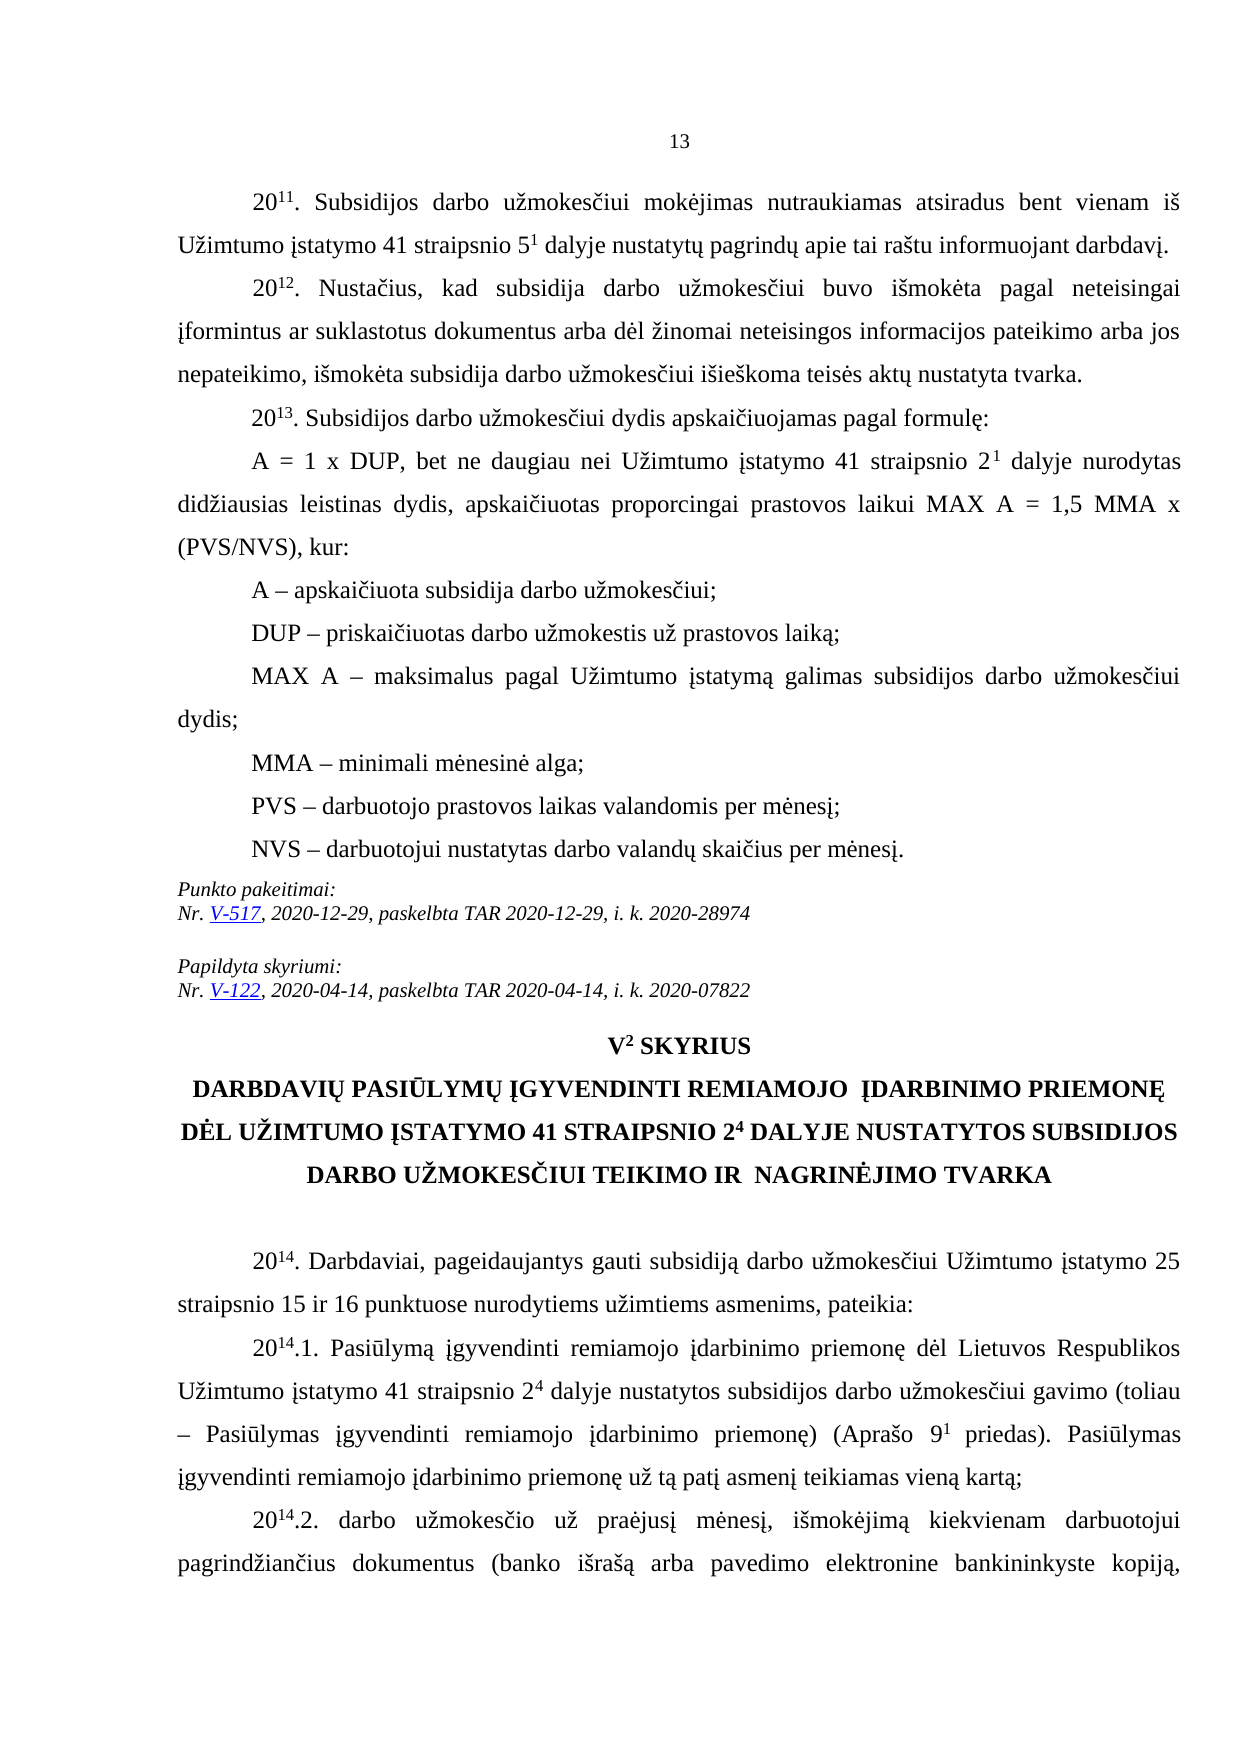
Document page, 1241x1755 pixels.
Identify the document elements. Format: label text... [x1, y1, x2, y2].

text V2 SKYRIUS [177, 1031, 1181, 1059]
text 2014.2. darbo užmokesčio už praėjusį mėnesį, išmokėjimą kiekvienam darbuotojui pagrindžiančius dokumentus (banko išrašą arba pavedimo elektronine bankininkyste kopiją, [177, 1505, 1181, 1577]
text Papildyta skyriumi: [177, 954, 1181, 978]
text Nr. V-122, 2020-04-14, paskelbta TAR 2020-04-14, i. k. 2020-07822 [177, 978, 1181, 1002]
text MMA – minimali mėnesinė alga; [177, 748, 1181, 776]
text DARBDAVIŲ PASIŪLYMŲ ĮGYVENDINTI REMIAMOJO ĮDARBINIMO PRIEMONĘ DĖL UŽIMTUMO ĮSTATYMO 41 STRAIPSNIO 24 DALYJE NUSTATYTOS SUBSIDIJOS DARBO UŽMOKESČIUI TEIKIMO IR NAGRINĖJIMO TVARKA [177, 1074, 1181, 1189]
text PVS – darbuotojo prastovos laikas valandomis per mėnesį; [177, 791, 1181, 819]
text 2013. Subsidijos darbo užmokesčiui dydis apskaičiuojamas pagal formulę: [177, 403, 1181, 431]
text 2014. Darbdaviai, pageidaujantys gauti subsidiją darbo užmokesčiui Užimtumo įstatymo 25 straipsnio 15 ir 16 punktuose nurodytiems užimtiems asmenims, pateikia: [177, 1246, 1181, 1318]
text DUP – priskaičiuotas darbo užmokestis už prastovos laiką; [177, 618, 1181, 647]
text Nr. V-517, 2020-12-29, paskelbta TAR 2020-12-29, i. k. 2020-28974 [177, 901, 1181, 925]
text 2012. Nustačius, kad subsidija darbo užmokesčiui buvo išmokėta pagal neteisingai įformintus ar suklastotus dokumentus arba dėl žinomai neteisingos informacijos pateikimo arba jos nepateikimo, išmokėta subsidija darbo užmokesčiui išieškoma teisės aktų nustatyta tvarka. [177, 273, 1181, 388]
text A – apskaičiuota subsidija darbo užmokesčiui; [177, 575, 1181, 604]
text Punkto pakeitimai: [177, 877, 1181, 901]
text MAX A – maksimalus pagal Užimtumo įstatymą galimas subsidijos darbo užmokesčiui dydis; [177, 661, 1181, 733]
text NVS – darbuotojui nustatytas darbo valandų skaičius per mėnesį. [177, 834, 1181, 863]
text A = 1 x DUP, bet ne daugiau nei Užimtumo įstatymo 41 straipsnio 21 dalyje nurodytas didžiausias leistinas dydis, apskaičiuotas proporcingai prastovos laikui MAX A = 1,5 MMA x (PVS/NVS), kur: [177, 446, 1181, 561]
text 2011. Subsidijos darbo užmokesčiui mokėjimas nutraukiamas atsiradus bent vienam iš Užimtumo įstatymo 41 straipsnio 51 dalyje nustatytų pagrindų apie tai raštu informuojant darbdavį. [177, 187, 1181, 259]
text 2014.1. Pasiūlymą įgyvendinti remiamojo įdarbinimo priemonę dėl Lietuvos Respublikos Užimtumo įstatymo 41 straipsnio 24 dalyje nustatytos subsidijos darbo užmokesčiui gavimo (toliau – Pasiūlymas įgyvendinti remiamojo įdarbinimo priemonę) (Aprašo 91 priedas). Pasiūlymas įgyvendinti remiamojo įdarbinimo priemonę už tą patį asmenį teikiamas vieną kartą; [177, 1333, 1181, 1491]
